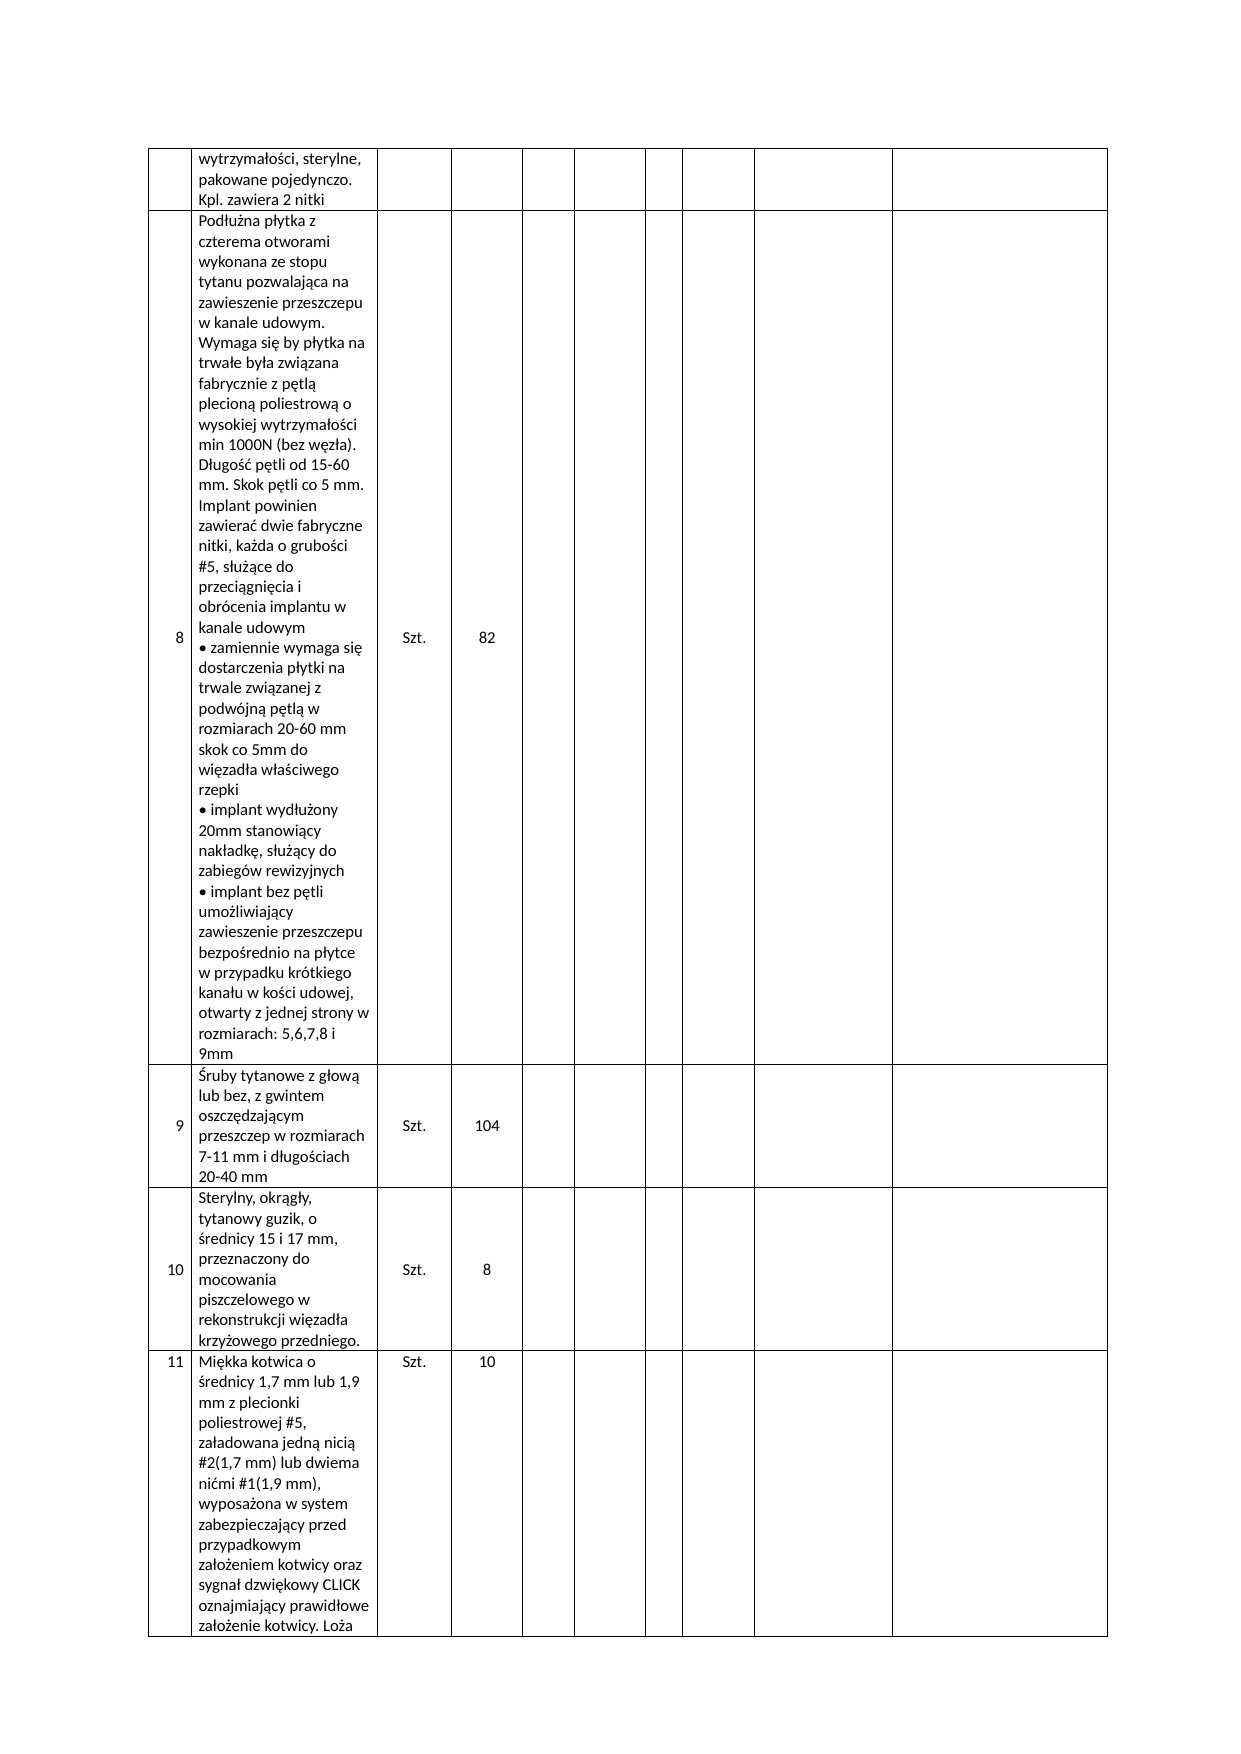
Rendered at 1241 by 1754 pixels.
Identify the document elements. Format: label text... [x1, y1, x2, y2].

table_cell [378, 149, 451, 209]
table_cell 10 [452, 1351, 522, 1636]
table_cell [523, 1351, 574, 1636]
table_cell Szt. [378, 1351, 451, 1636]
table_cell 8 [452, 1188, 522, 1350]
table_cell [683, 1065, 754, 1187]
table_cell [683, 149, 754, 209]
table_cell [646, 211, 682, 1064]
table_cell Szt. [378, 211, 451, 1064]
table_cell Miękka kotwica o średnicy 1,7 mm lub 1,9 mm z plecionki poliestrowej #5, załadowana jedną nicią #2(1,7 mm) lub dwiema nićmi #1(1,9 mm), wyposażona w system zabezpieczający przed przypadkowym założeniem kotwicy oraz sygnał dzwiękowy CLICK oznajmiający prawidłowe założenie kotwicy. Loża [192, 1351, 377, 1636]
table_cell [149, 149, 191, 209]
table_cell 11 [149, 1351, 191, 1636]
table_cell [755, 211, 892, 1064]
table_cell 9 [149, 1065, 191, 1187]
table_cell 104 [452, 1065, 522, 1187]
table_cell [646, 1351, 682, 1636]
table_cell [683, 1351, 754, 1636]
table_cell [523, 1065, 574, 1187]
table_cell [646, 1065, 682, 1187]
table_cell [683, 211, 754, 1064]
table_cell [893, 1065, 1107, 1187]
table_cell 8 [149, 211, 191, 1064]
table_cell [523, 1188, 574, 1350]
table_cell Śruby tytanowe z głową lub bez, z gwintem oszczędzającym przeszczep w rozmiarach 7-11 mm i długościach 20-40 mm [192, 1065, 377, 1187]
table_cell [893, 211, 1107, 1064]
table_cell [683, 1188, 754, 1350]
table_cell [575, 1188, 645, 1350]
table_cell [452, 149, 522, 209]
table_cell [646, 149, 682, 209]
table_cell [575, 211, 645, 1064]
table_cell 82 [452, 211, 522, 1064]
table_cell [893, 1351, 1107, 1636]
table_cell [893, 1188, 1107, 1350]
table_cell 10 [149, 1188, 191, 1350]
table_cell [575, 149, 645, 209]
table_cell [523, 149, 574, 209]
table_cell Szt. [378, 1188, 451, 1350]
table_cell wytrzymałości, sterylne, pakowane pojedynczo. Kpl. zawiera 2 nitki [192, 149, 377, 209]
table_cell [575, 1065, 645, 1187]
table_cell Szt. [378, 1065, 451, 1187]
table_cell [755, 1188, 892, 1350]
table_cell Sterylny, okrągły, tytanowy guzik, o średnicy 15 i 17 mm, przeznaczony do mocowania piszczelowego w rekonstrukcji więzadła krzyżowego przedniego. [192, 1188, 377, 1350]
table_cell [755, 149, 892, 209]
table_cell [755, 1065, 892, 1187]
table_cell [893, 149, 1107, 209]
table_cell [523, 211, 574, 1064]
table_cell [646, 1188, 682, 1350]
table_cell [575, 1351, 645, 1636]
table_cell Podłużna płytka z czterema otworami wykonana ze stopu tytanu pozwalająca na zawieszenie przeszczepu w kanale udowym. Wymaga się by płytka na trwałe była związana fabrycznie z pętlą plecioną poliestrową o wysokiej wytrzymałości min 1000N (bez węzła). Długość pętli od 15-60 mm. Skok pętli co 5 mm. Implant powinien zawierać dwie fabryczne nitki, każda o grubości #5, służące do przeciągnięcia i obrócenia implantu w kanale udowym • zamiennie wymaga się dostarczenia płytki na trwale związanej z podwójną pętlą w rozmiarach 20-60 mm skok co 5mm do więzadła właściwego rzepki • implant wydłużony 20mm stanowiący nakładkę, służący do zabiegów rewizyjnych • implant bez pętli umożliwiający zawieszenie przeszczepu bezpośrednio na płytce w przypadku krótkiego kanału w kości udowej, otwarty z jednej strony w rozmiarach: 5,6,7,8 i 9mm [192, 211, 377, 1064]
table_cell [755, 1351, 892, 1636]
